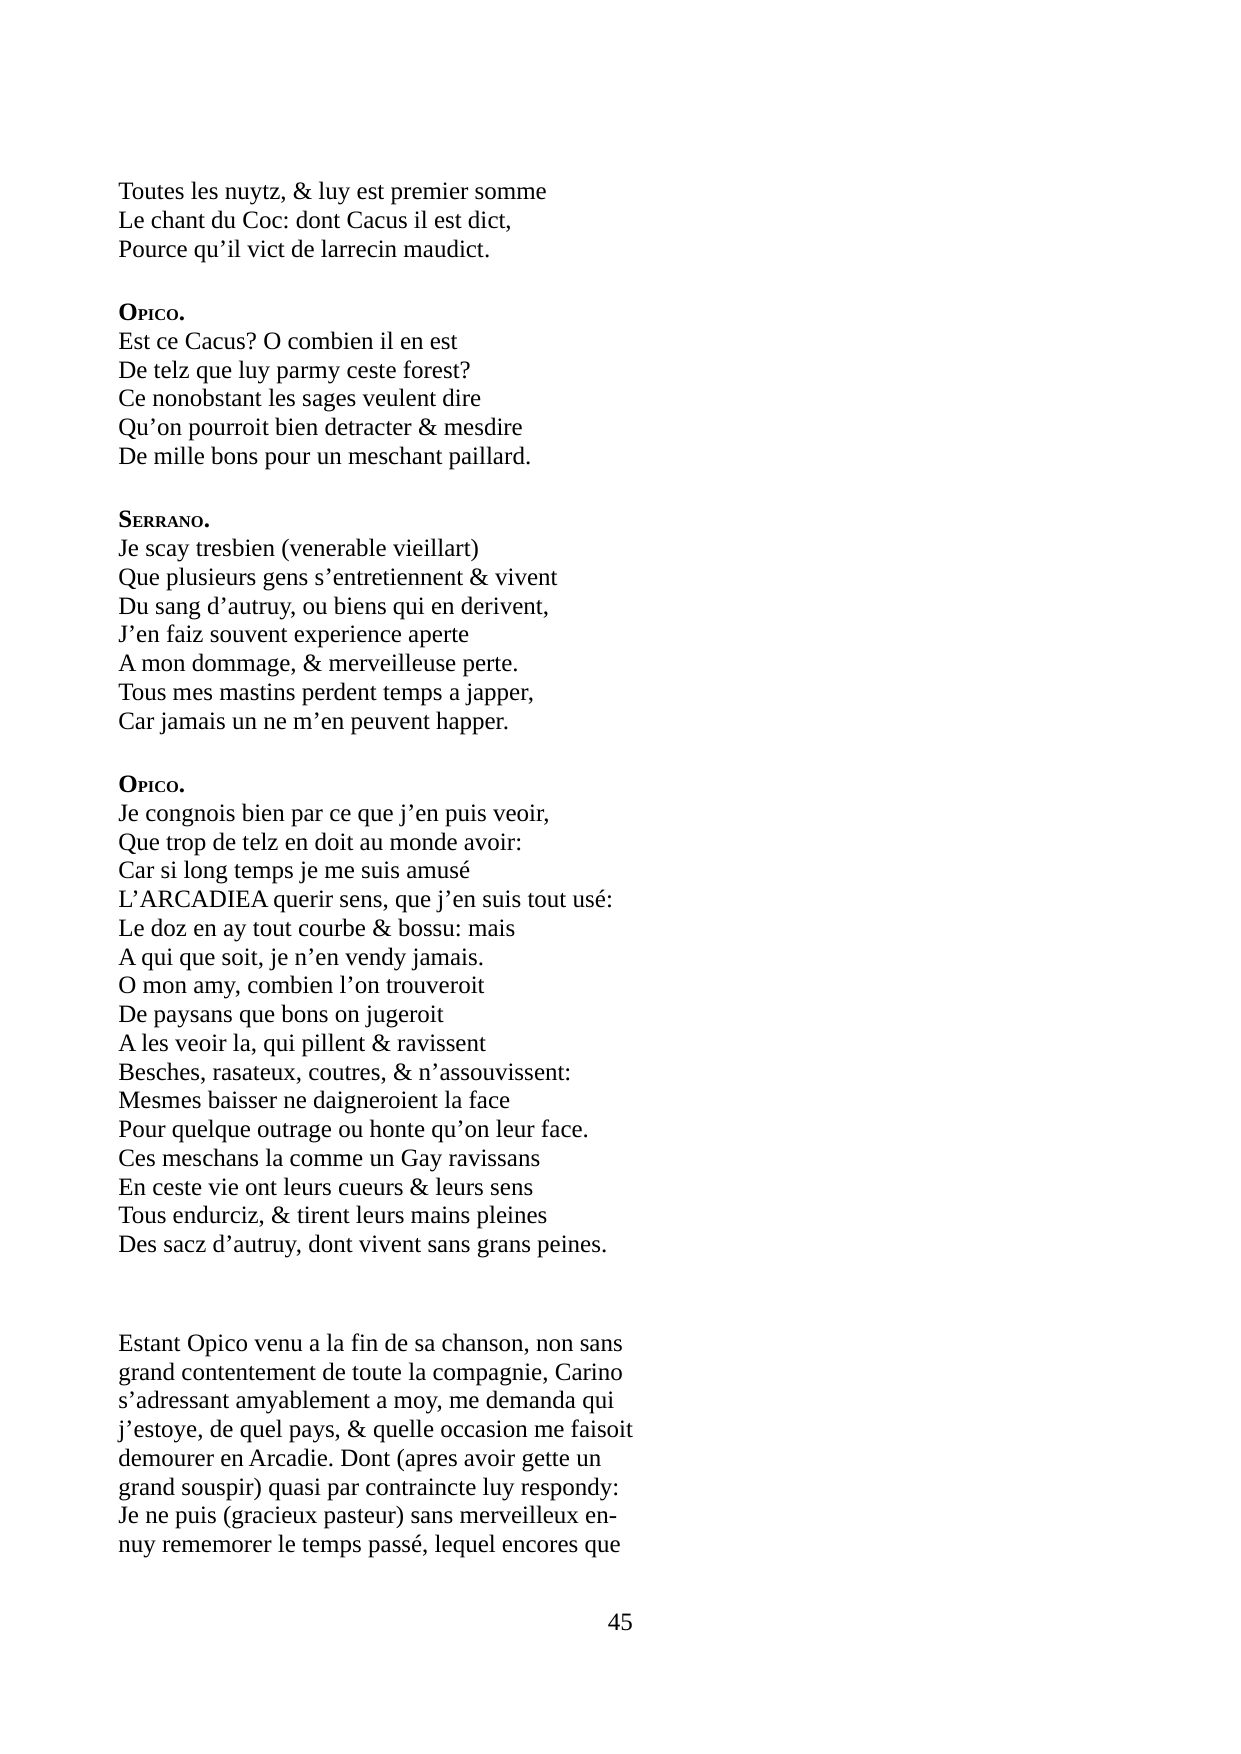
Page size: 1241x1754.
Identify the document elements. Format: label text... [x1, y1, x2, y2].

text Estant Opico venu a la fin de sa chanson, non sans grand contentement de toute la compagnie, Carino s’adressant amyablement a moy, me demanda qui j’estoye, de quel pays, & quelle occasion me faisoit demourer en Arcadie. Dont (apres avoir gette un grand souspir) quasi par contraincte luy respondy: Je ne puis (gracieux pasteur) sans merveilleux en- nuy rememorer le temps passé, lequel encores que l’on puisse dire ne me avoir esté gueres propice, si est ce qu’ayant maintenant a en faire le recit, consi- deré que je me treuve en plus grande moleste que jamais, cela me sera un accroyssement de peine, & quasi 39 DE SANNAZAR. & quasi aygrissement de douleur a la playe mal consolidée, laquele naturellement fuyt de se faire toucher souvent. Mais pource que l’expression de pa roles, est aucunesfois aux miserables allegeance de leurs faix, je vous diray ce qu’il en est. [118, 913, 1122, 1402]
text Naples (comme chascun de vous peut avoir plu- sieurs fois entendu) est située en la plus fructueuse & delectable partie d’Italie, sus le rivage de la mer: au moyen de quoy elle est autant fameuse & noble en armes & en lettres, que cité (paraventure) qui soit en ce monde. Elle fut edifiée par un peuple venant de Chalcide sus l’antique sepulture de la Se- raine Parthenopé, dont elle print & retient enco- res le venerable nom. Ceste cité doncques est le lieu ou je prins nayssance, non de sang obscur & rotu- rier, mais (s’il ne m’est disconvenable de le dire) d’u- ne tresantique & noble lignée, de quoy rendent bon tesmoignage les armes de mes ancestres appo- sees aux plus apparentes places d’icelle: ou je n’e- stoye reputé le moindre des jeunes hõmes de mon age: car l’ayeul de mon pere, qui estoit de la Gaule cisalpine (combien que si l’on prend garde au com- mencement, il fut extraict de l’extreme Espagne, & en ces deux contrées fleurissent encores au jour- d’huy les reliques de ma famille) fut oultre la no- blesse de ses predecesseurs, homme tresnotable par [118, 1456, 1122, 1571]
text Je congnois bien par ce que j’en puis veoir, Que trop de telz en doit au monde avoir: Car si long temps je me suis amusé L’ARCADIEA querir sens, que j’en suis tout usé: Le doz en ay tout courbe & bossu: mais A qui que soit, je n’en vendy jamais. O mon amy, combien l’on trouveroit De paysans que bons on jugeroit A les veoir la, qui pillent & ravissent Besches, rasateux, coutres, & n’assouvissent: Mesmes baisser ne daigneroient la face Pour quelque outrage ou honte qu’on leur face. Ces meschans la comme un Gay ravissans En ceste vie ont leurs cueurs & leurs sens Tous endurciz, & tirent leurs mains pleines Des sacz d’autruy, dont vivent sans grans peines. [118, 383, 1122, 872]
text Opico. [118, 355, 1122, 383]
text Je scay tresbien (venerable vieillart) Que plusieurs gens s’entretiennent & vivent Du sang d’autruy, ou biens qui en derivent, J’en faiz souvent experience aperte A mon dommage, & merveilleuse perte. Tous mes mastins perdent temps a japper, Car jamais un ne m’en peuvent happer. [118, 176, 1122, 349]
